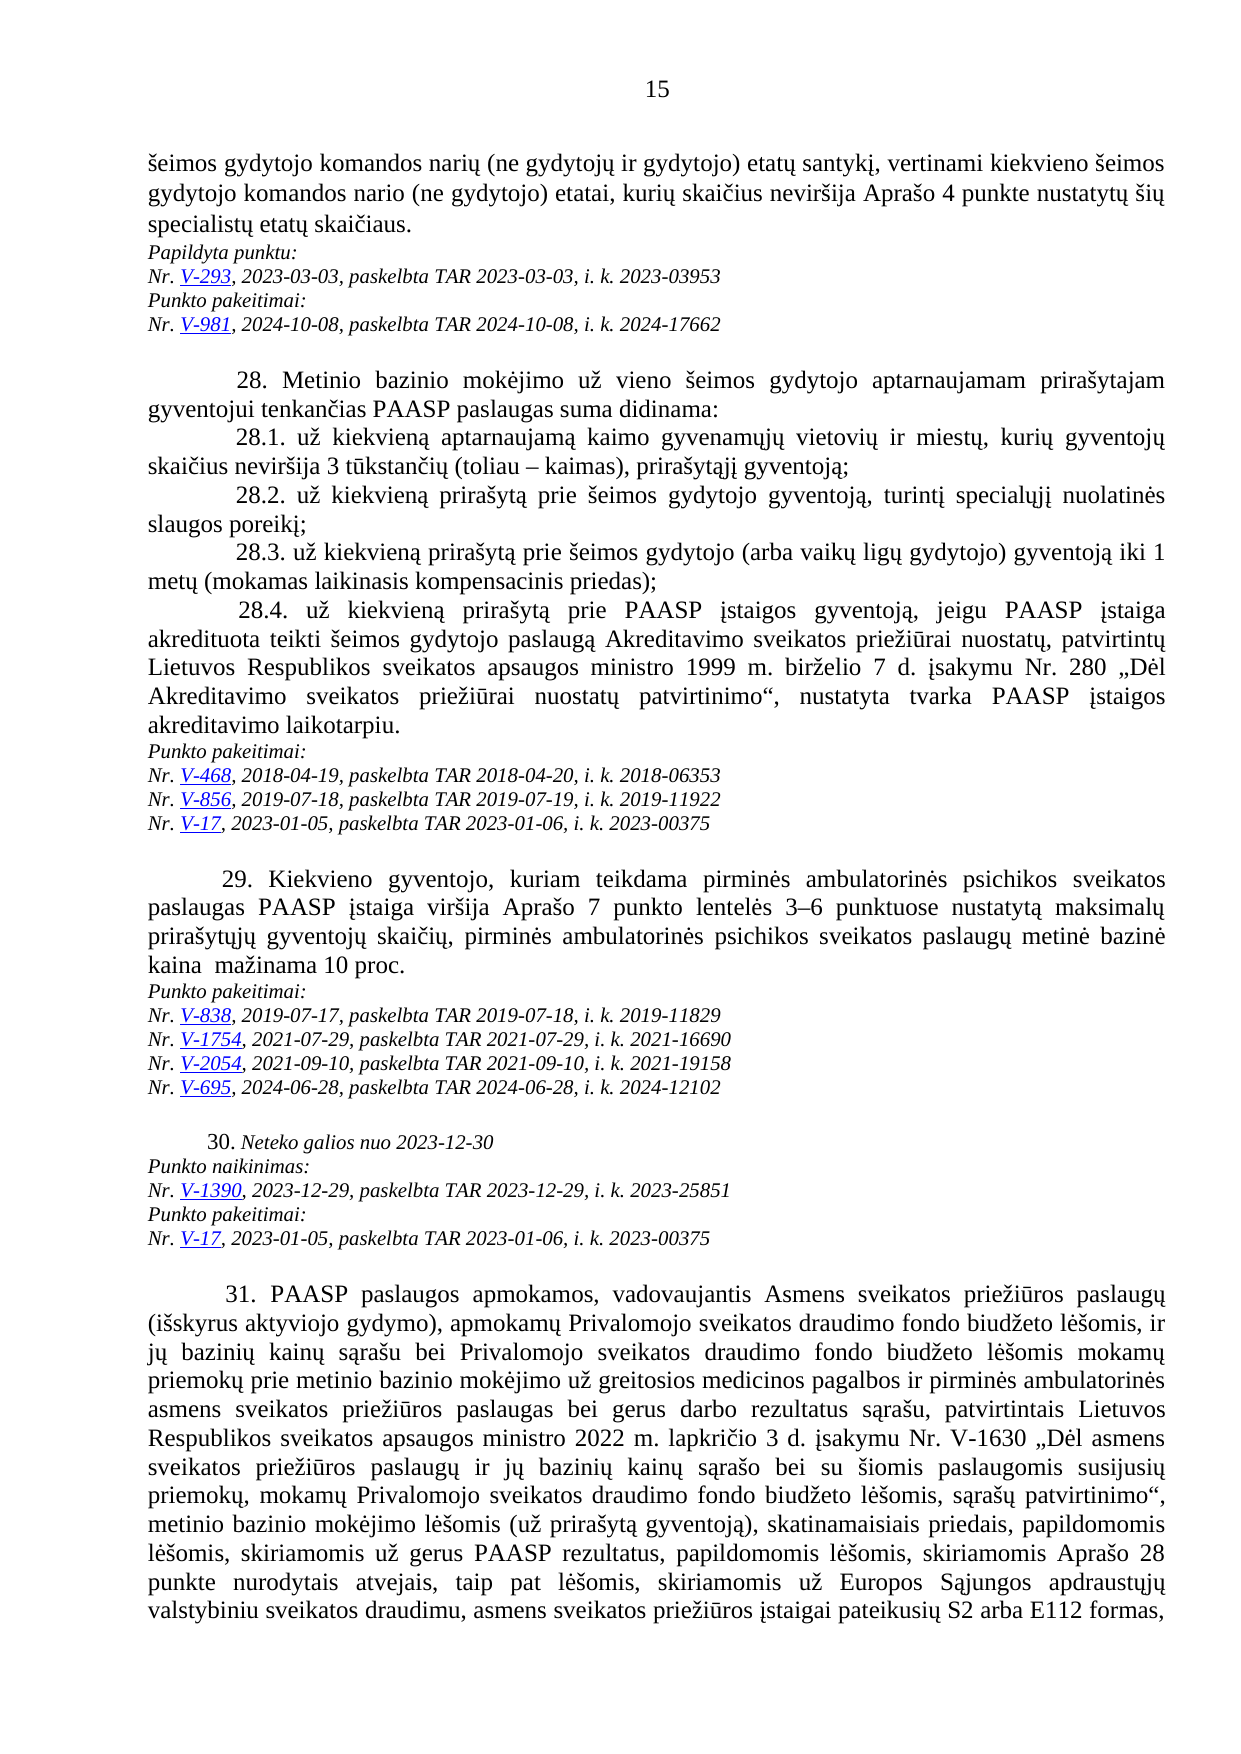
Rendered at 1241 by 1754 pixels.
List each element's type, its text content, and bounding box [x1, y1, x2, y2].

text Nr. V-293, 2023-03-03, paskelbta TAR 2023-03-03, i. k. 2023-03953 [148, 264, 1166, 288]
text šeimos gydytojo komandos narių (ne gydytojų ir gydytojo) etatų santykį, vertinami kiekvieno šeimos gydytojo komandos nario (ne gydytojo) etatai, kurių skaičius neviršija Aprašo 4 punkte nustatytų šių specialistų etatų skaičiaus. [148, 148, 1166, 238]
text 28.2. už kiekvieną prirašytą prie šeimos gydytojo gyventoją, turintį specialųjį nuolatinės slaugos poreikį; [148, 480, 1166, 537]
text Nr. V-1754, 2021-07-29, paskelbta TAR 2021-07-29, i. k. 2021-16690 [148, 1027, 1166, 1051]
text Punkto naikinimas: [148, 1154, 1166, 1178]
text Nr. V-2054, 2021-09-10, paskelbta TAR 2021-09-10, i. k. 2021-19158 [148, 1051, 1166, 1075]
text Punkto pakeitimai: [148, 979, 1166, 1003]
text 30. Neteko galios nuo 2023-12-30 [148, 1128, 1166, 1154]
text 28.1. už kiekvieną aptarnaujamą kaimo gyvenamųjų vietovių ir miestų, kurių gyventojų skaičius neviršija 3 tūkstančių (toliau – kaimas), prirašytąjį gyventoją; [148, 422, 1166, 480]
text Punkto pakeitimai: [148, 288, 1166, 312]
text Nr. V-695, 2024-06-28, paskelbta TAR 2024-06-28, i. k. 2024-12102 [148, 1075, 1166, 1099]
text Nr. V-1390, 2023-12-29, paskelbta TAR 2023-12-29, i. k. 2023-25851 [148, 1178, 1166, 1202]
text 28.3. už kiekvieną prirašytą prie šeimos gydytojo (arba vaikų ligų gydytojo) gyventoją iki 1 metų (mokamas laikinasis kompensacinis priedas); [148, 537, 1166, 595]
text 31. PAASP paslaugos apmokamos, vadovaujantis Asmens sveikatos priežiūros paslaugų (išskyrus aktyviojo gydymo), apmokamų Privalomojo sveikatos draudimo fondo biudžeto lėšomis, ir jų bazinių kainų sąrašu bei Privalomojo sveikatos draudimo fondo biudžeto lėšomis mokamų priemokų prie metinio bazinio mokėjimo už greitosios medicinos pagalbos ir pirminės ambulatorinės asmens sveikatos priežiūros paslaugas bei gerus darbo rezultatus sąrašu, patvirtintais Lietuvos Respublikos sveikatos apsaugos ministro 2022 m. lapkričio 3 d. įsakymu Nr. V-1630 „Dėl asmens sveikatos priežiūros paslaugų ir jų bazinių kainų sąrašo bei su šiomis paslaugomis susijusių priemokų, mokamų Privalomojo sveikatos draudimo fondo biudžeto lėšomis, sąrašų patvirtinimo“, metinio bazinio mokėjimo lėšomis (už prirašytą gyventoją), skatinamaisiais priedais, papildomomis lėšomis, skiriamomis už gerus PAASP rezultatus, papildomomis lėšomis, skiriamomis Aprašo 28 punkte nurodytais atvejais, taip pat lėšomis, skiriamomis už Europos Sąjungos apdraustųjų valstybiniu sveikatos draudimu, asmens sveikatos priežiūros įstaigai pateikusių S2 arba E112 formas, [148, 1279, 1166, 1624]
text Nr. V-468, 2018-04-19, paskelbta TAR 2018-04-20, i. k. 2018-06353 [148, 763, 1166, 787]
text Punkto pakeitimai: [148, 739, 1166, 763]
text Nr. V-838, 2019-07-17, paskelbta TAR 2019-07-18, i. k. 2019-11829 [148, 1003, 1166, 1027]
text Nr. V-981, 2024-10-08, paskelbta TAR 2024-10-08, i. k. 2024-17662 [148, 312, 1166, 336]
text 28.4. už kiekvieną prirašytą prie PAASP įstaigos gyventoją, jeigu PAASP įstaiga akredituota teikti šeimos gydytojo paslaugą Akreditavimo sveikatos priežiūrai nuostatų, patvirtintų Lietuvos Respublikos sveikatos apsaugos ministro 1999 m. birželio 7 d. įsakymu Nr. 280 „Dėl Akreditavimo sveikatos priežiūrai nuostatų patvirtinimo“, nustatyta tvarka PAASP įstaigos akreditavimo laikotarpiu. [148, 595, 1166, 739]
text Papildyta punktu: [148, 240, 1166, 264]
text Punkto pakeitimai: [148, 1202, 1166, 1226]
text 28. Metinio bazinio mokėjimo už vieno šeimos gydytojo aptarnaujamam prirašytajam gyventojui tenkančias PAASP paslaugas suma didinama: [148, 365, 1166, 422]
text 29. Kiekvieno gyventojo, kuriam teikdama pirminės ambulatorinės psichikos sveikatos paslaugas PAASP įstaiga viršija Aprašo 7 punkto lentelės 3–6 punktuose nustatytą maksimalų prirašytųjų gyventojų skaičių, pirminės ambulatorinės psichikos sveikatos paslaugų metinė bazinė kaina mažinama 10 proc. [148, 864, 1166, 979]
text Nr. V-17, 2023-01-05, paskelbta TAR 2023-01-06, i. k. 2023-00375 [148, 811, 1166, 835]
text Nr. V-856, 2019-07-18, paskelbta TAR 2019-07-19, i. k. 2019-11922 [148, 787, 1166, 811]
text Nr. V-17, 2023-01-05, paskelbta TAR 2023-01-06, i. k. 2023-00375 [148, 1226, 1166, 1250]
